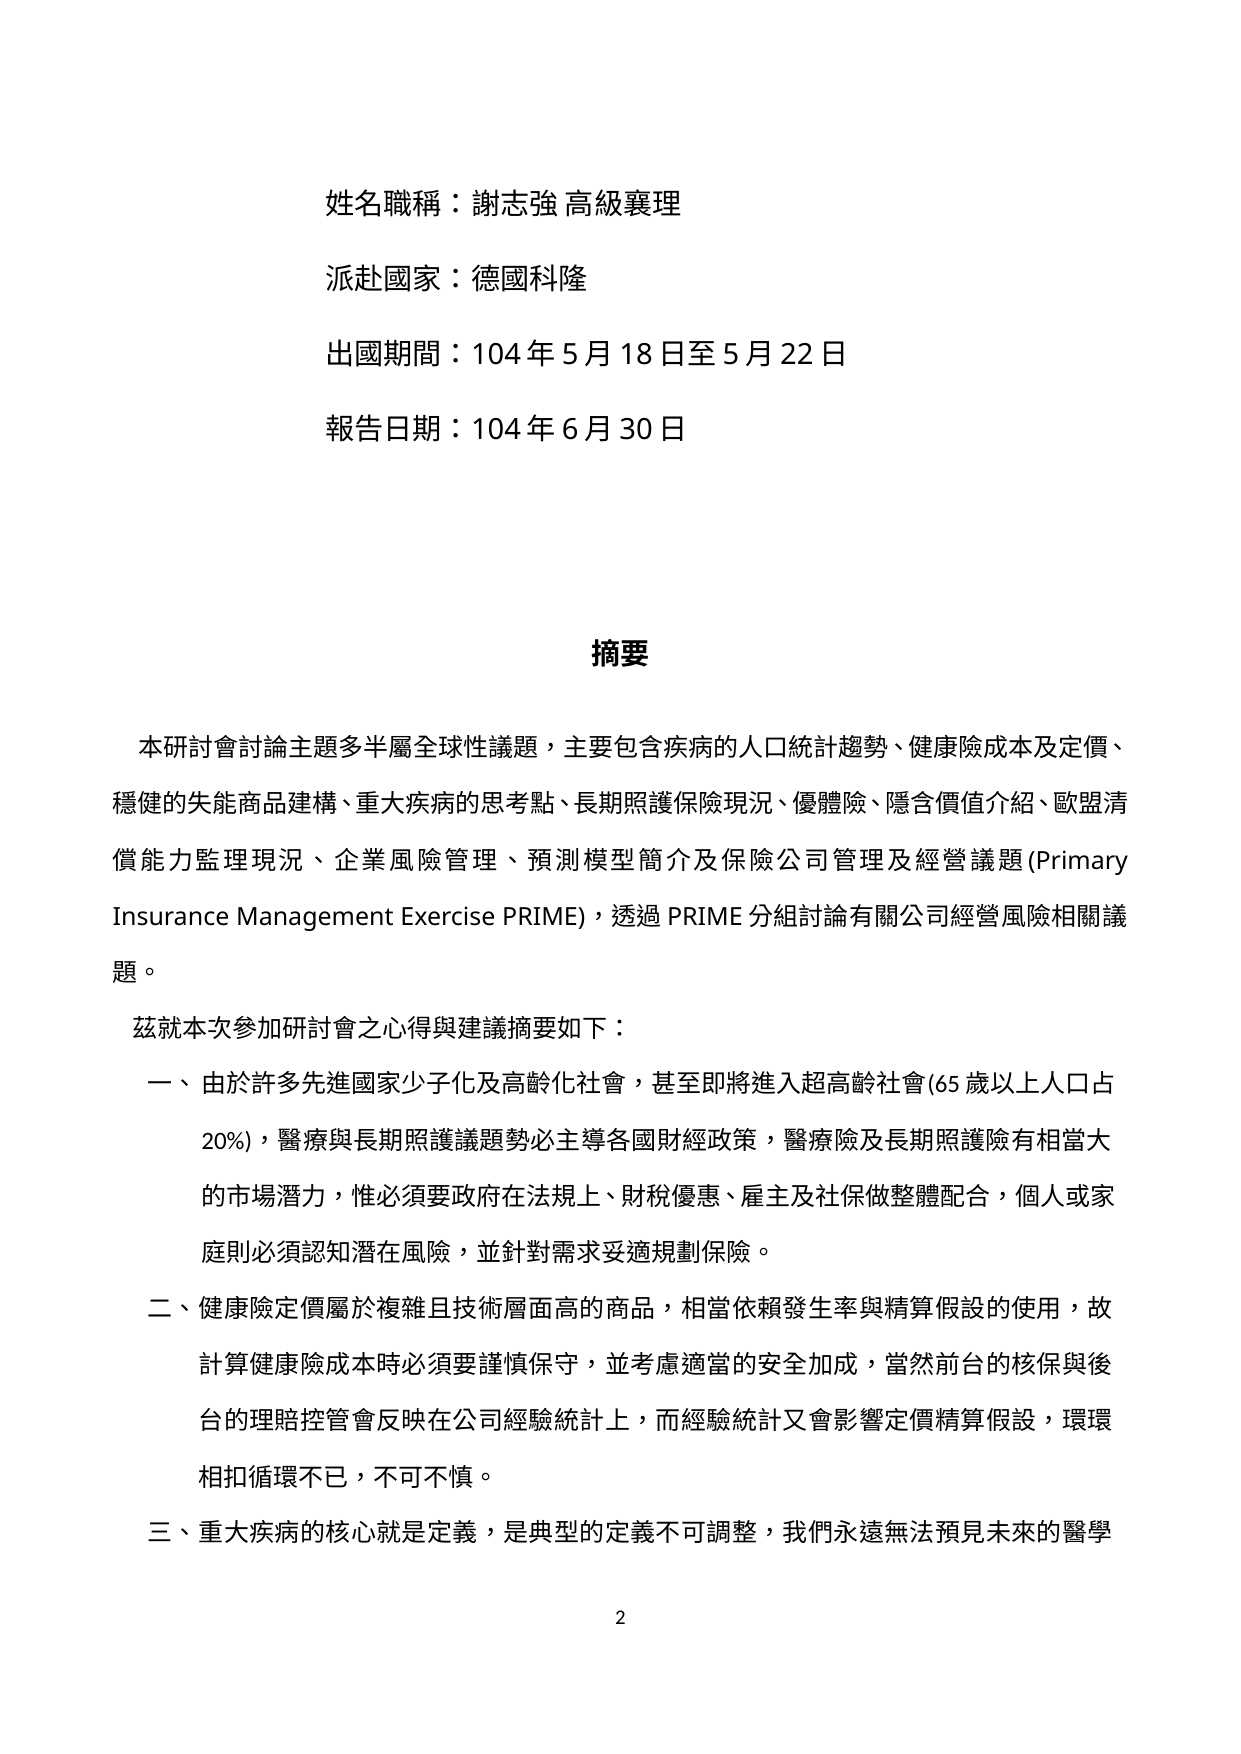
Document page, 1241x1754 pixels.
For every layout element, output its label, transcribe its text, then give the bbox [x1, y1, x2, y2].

text 報告日期：104年6月30日 [112, 389, 1128, 464]
text 出國期間：104年5月18日至5月22日 [112, 314, 1128, 389]
list 重大疾病的核心就是定義，是典型的定義不可調整，我們永遠無法預見未來的醫學 [147, 1512, 1115, 1549]
text 姓名職稱：謝志強 高級襄理 [112, 164, 1128, 239]
text 摘要 [112, 614, 1128, 689]
list 健康險定價屬於複雜且技術層面高的商品，相當依賴發生率與精算假設的使用，故計算健康險成本時必須要謹慎保守，並考慮適當的安全加成，當然前台的核保與後台的理賠控管會反映在公司經驗統計上，而經驗統計又會影響定價精算假設，環環相扣循環不已，不可不慎。 [147, 1288, 1115, 1494]
list 由於許多先進國家少子化及高齡化社會，甚至即將進入超高齡社會(65歲以上人口占20%)，醫療與長期照護議題勢必主導各國財經政策，醫療險及長期照護險有相當大的市場潛力，惟必須要政府在法規上、財稅優惠、雇主及社保做整體配合，個人或家庭則必須認知潛在風險，並針對需求妥適規劃保險。 [147, 1063, 1115, 1269]
text 茲就本次參加研討會之心得與建議摘要如下： [112, 1008, 1128, 1045]
text 本研討會討論主題多半屬全球性議題，主要包含疾病的人口統計趨勢、健康險成本及定價、穩健的失能商品建構、重大疾病的思考點、長期照護保險現況、優體險、隱含價值介紹、歐盟清償能力監理現況、企業風險管理、預測模型簡介及保險公司管理及經營議題(Primary Insurance Management Exercise PRIME)，透過PRIME分組討論有關公司經營風險相關議題。 [112, 727, 1128, 989]
text 派赴國家：德國科隆 [112, 239, 1128, 314]
